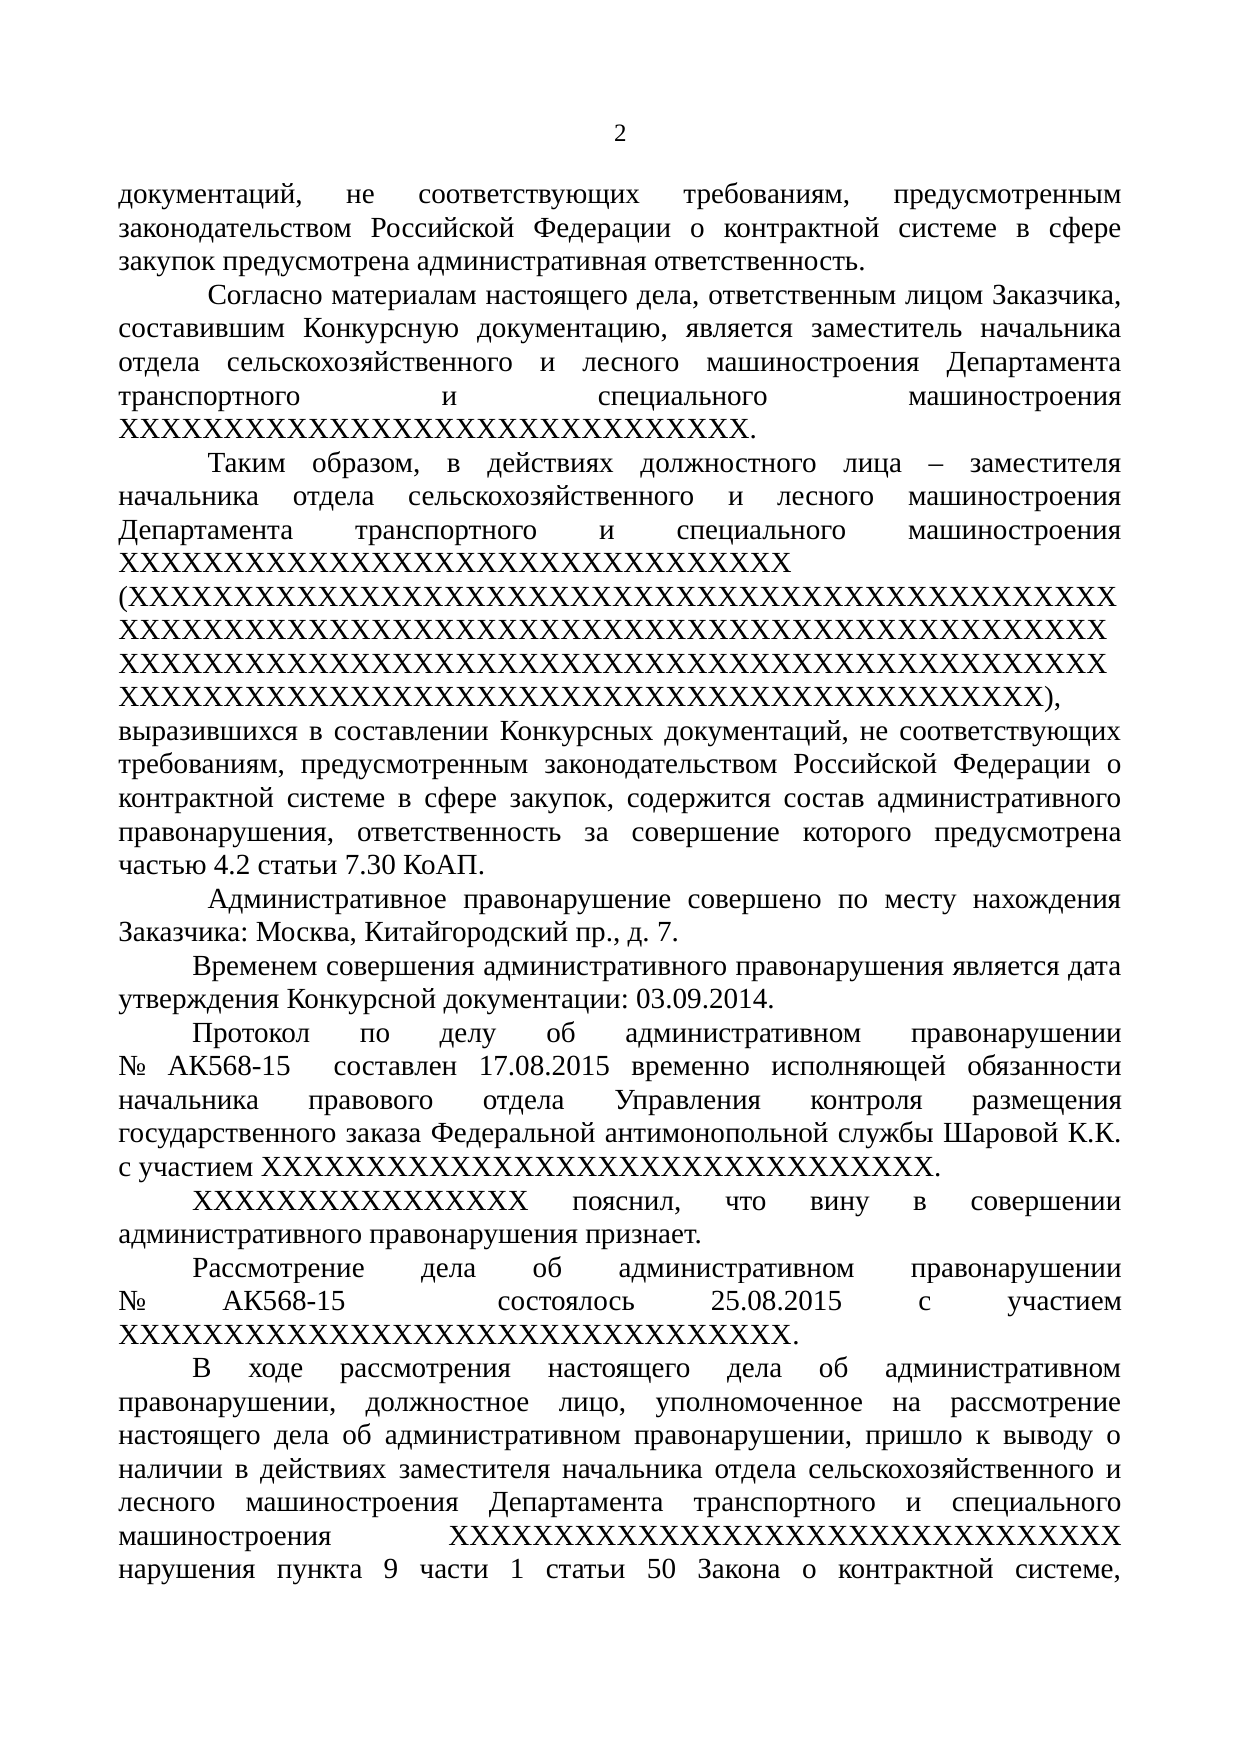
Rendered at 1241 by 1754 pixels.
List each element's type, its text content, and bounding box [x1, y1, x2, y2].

text документаций, не соответствующих требованиям, предусмотренным законодательством Российской Федерации о контрактной системе в сфере закупок предусмотрена административная ответственность. [118, 176, 1122, 277]
text Таким образом, в действиях должностного лица – заместителя начальника отдела сельскохозяйственного и лесного машиностроения Департамента транспортного и специального машиностроения XXXXXXXXXXXXXXXXXXXXXXXXXXXXXXXX (XXXXXXXXXXXXXXXXXXXXXXXXXXXXXXXXXXXXXXXXXXXXXXXXXXXXXXXXXXXXXXXXXXXXXXXXXXXXXXXXXXXXXXXXXXXXXXXXXXXXXXXXXXXXXXXXXXXXXXXXXXXXXXXXXXXXXXXXXXXXXXXXXXXXXXXXXXXXXXXXXXXXXXXXXXXXXXXXXXXXXXXXX), выразившихся в составлении Конкурсных документаций, не соответствующих требованиям, предусмотренным законодательством Российской Федерации о контрактной системе в сфере закупок, содержится состав административного правонарушения, ответственность за совершение которого предусмотрена частью 4.2 статьи 7.30 КоАП. [118, 445, 1122, 881]
text Административное правонарушение совершено по месту нахождения Заказчика: Москва, Китайгородский пр., д. 7. [118, 881, 1122, 948]
text Согласно материалам настоящего дела, ответственным лицом Заказчика, составившим Конкурсную документацию, является заместитель начальника отдела сельскохозяйственного и лесного машиностроения Департамента транспортного и специального машиностроения XXXXXXXXXXXXXXXXXXXXXXXXXXXXXX. [118, 277, 1122, 445]
text Рассмотрение дела об административном правонарушении № АК568-15 состоялось 25.08.2015 с участием XXXXXXXXXXXXXXXXXXXXXXXXXXXXXXXX. [118, 1250, 1122, 1350]
text XXXXXXXXXXXXXXXX пояснил, что вину в совершении административного правонарушения признает. [118, 1183, 1122, 1250]
text Протокол по делу об административном правонарушении № АК568-15 составлен 17.08.2015 временно исполняющей обязанности начальника правового отдела Управления контроля размещения государственного заказа Федеральной антимонопольной службы Шаровой К.К. с участием XXXXXXXXXXXXXXXXXXXXXXXXXXXXXXXX. [118, 1015, 1122, 1183]
text В ходе рассмотрения настоящего дела об административном правонарушении, должностное лицо, уполномоченное на рассмотрение настоящего дела об административном правонарушении, пришло к выводу о наличии в действиях заместителя начальника отдела сельскохозяйственного и лесного машиностроения Департамента транспортного и специального машиностроения XXXXXXXXXXXXXXXXXXXXXXXXXXXXXXXX нарушения пункта 9 части 1 статьи 50 Закона о контрактной системе, [118, 1350, 1122, 1585]
text Временем совершения административного правонарушения является дата утверждения Конкурсной документации: 03.09.2014. [118, 948, 1122, 1015]
